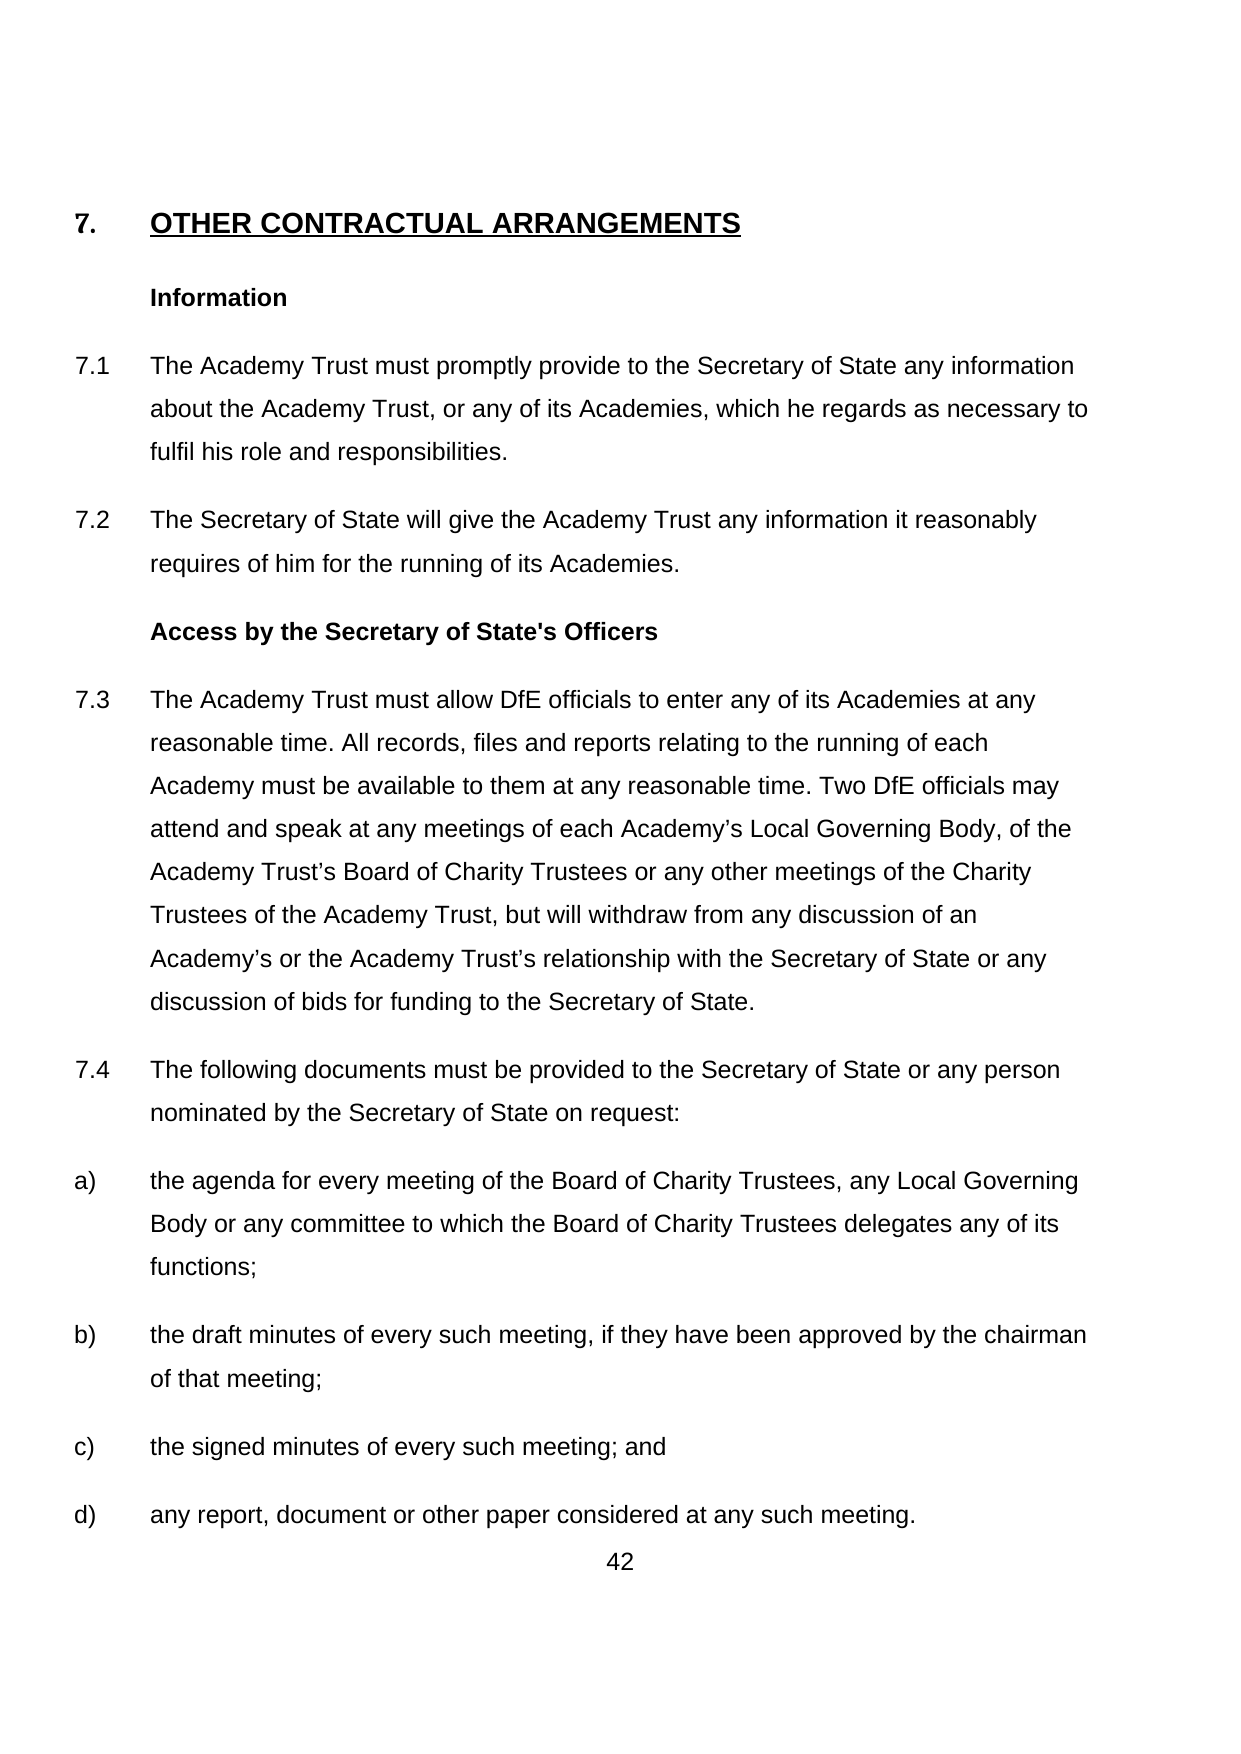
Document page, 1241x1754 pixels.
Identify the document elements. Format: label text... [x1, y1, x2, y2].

list the signed minutes of every such meeting; and [74, 1432, 1090, 1461]
list The Academy Trust must promptly provide to the Secretary of State any information about the Academy Trust, or any of its Academies, which he regards as necessary to fulfil his role and responsibilities. [75, 351, 1090, 466]
subtitle Information [150, 283, 1090, 312]
list The Academy Trust must allow DfE officials to enter any of its Academies at any reasonable time. All records, files and reports relating to the running of each Academy must be available to them at any reasonable time. Two DfE officials may attend and speak at any meetings of each Academy’s Local Governing Body, of the Academy Trust’s Board of Charity Trustees or any other meetings of the Charity Trustees of the Academy Trust, but will withdraw from any discussion of an Academy’s or the Academy Trust’s relationship with the Secretary of State or any discussion of bids for funding to the Secretary of State. [75, 685, 1090, 1016]
subtitle Access by the Secretary of State's Officers [150, 617, 1090, 646]
list The Secretary of State will give the Academy Trust any information it reasonably requires of him for the running of its Academies. [75, 506, 1090, 577]
list any report, document or other paper considered at any such meeting. [74, 1500, 1090, 1529]
list the draft minutes of every such meeting, if they have been approved by the chairman of that meeting; [74, 1321, 1090, 1392]
subtitle OTHER CONTRACTUAL ARRANGEMENTS [75, 206, 1090, 241]
list the agenda for every meeting of the Board of Charity Trustees, any Local Governing Body or any committee to which the Board of Charity Trustees delegates any of its functions; [74, 1166, 1090, 1281]
list The following documents must be provided to the Secretary of State or any person nominated by the Secretary of State on request: [75, 1055, 1090, 1127]
